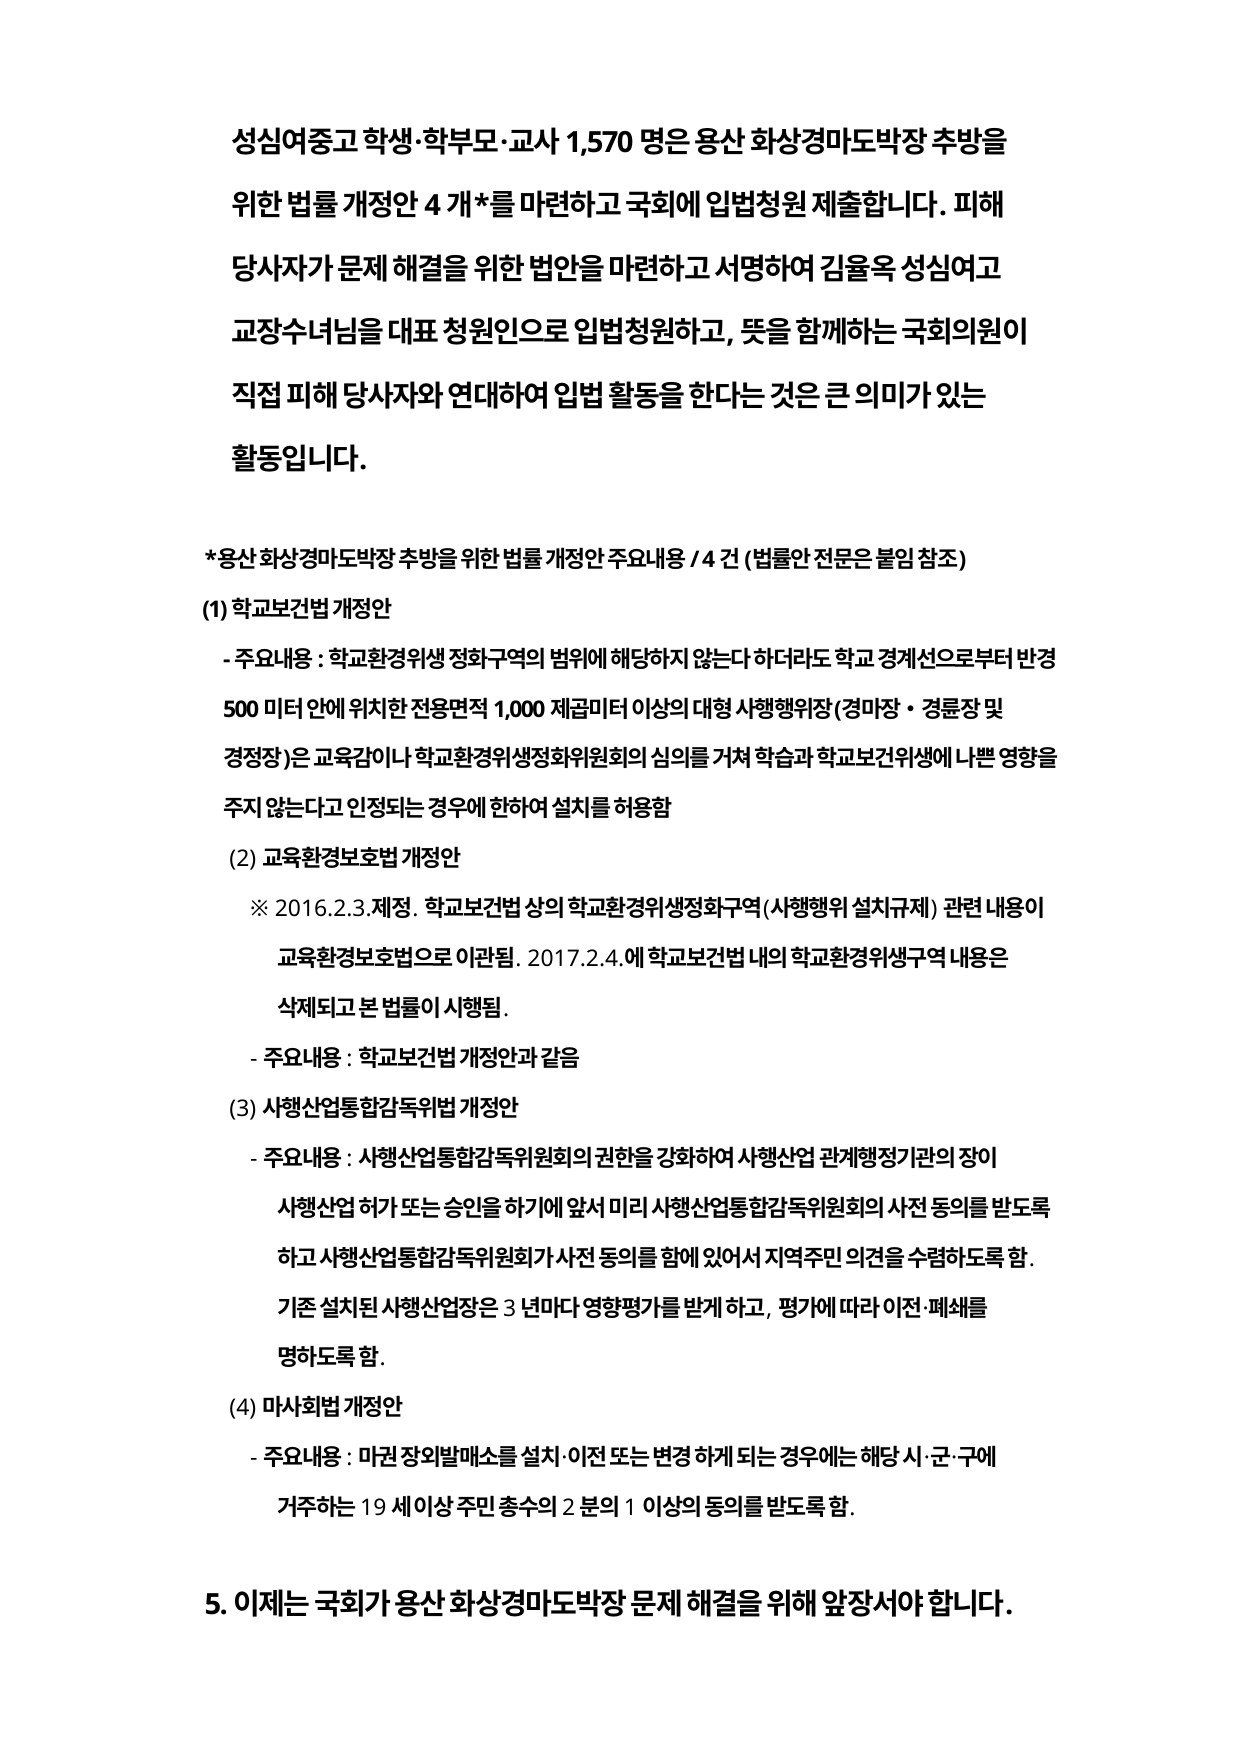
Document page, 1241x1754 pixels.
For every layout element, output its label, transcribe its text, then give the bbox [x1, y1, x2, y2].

text - 주요내용 : 사행산업통합감독위원회의 권한을 강화하여 사행산업 관계행정기관의 장이 사행산업 허가 또는 승인을 하기에 앞서 미리 사행산업통합감독위원회의 사전 동의를 받도록 하고 사행산업통합감독위원회가 사전 동의를 함에 있어서 지역주민 의견을 수렴하도록 함. 기존 설치된 사행산업장은 3년마다 영향평가를 받게 하고, 평가에 따라 이전·폐쇄를 명하도록 함. [250, 1140, 1063, 1373]
text - 주요내용 : 학교환경위생 정화구역의 범위에 해당하지 않는다 하더라도 학교 경계선으로부터 반경 500미터 안에 위치한 전용면적 1,000제곱미터 이상의 대형 사행행위장(경마장‧경륜장 및 경정장)은 교육감이나 학교환경위생정화위원회의 심의를 거쳐 학습과 학교보건위생에 나쁜 영향을 주지 않는다고 인정되는 경우에 한하여 설치를 허용함 [223, 641, 1063, 823]
text ※ 2016.2.3.제정. 학교보건법 상의 학교환경위생정화구역(사행행위 설치규제) 관련 내용이 교육환경보호법으로 이관됨. 2017.2.4.에 학교보건법 내의 학교환경위생구역 내용은 삭제되고 본 법률이 시행됨. [250, 890, 1063, 1023]
text (1) 학교보건법 개정안 [202, 591, 1063, 624]
text - 주요내용 : 학교보건법 개정안과 같음 [250, 1040, 1063, 1073]
text - 주요내용 : 마권 장외발매소를 설치·이전 또는 변경 하게 되는 경우에는 해당 시·군·구에 거주하는 19세 이상 주민 총수의 2분의 1 이상의 동의를 받도록 함. [250, 1439, 1063, 1522]
text *용산 화상경마도박장 추방을 위한 법률 개정안 주요내용 / 4건 (법률안 전문은 붙임 참조) [204, 541, 1063, 574]
text 성심여중고 학생·학부모·교사 1,570명은 용산 화상경마도박장 추방을 위한 법률 개정안 4개*를 마련하고 국회에 입법청원 제출합니다. 피해 당사자가 문제 해결을 위한 법안을 마련하고 서명하여 김율옥 성심여고 교장수녀님을 대표 청원인으로 입법청원하고, 뜻을 함께하는 국회의원이 직접 피해 당사자와 연대하여 입법 활동을 한다는 것은 큰 의미가 있는 활동입니다. [204, 118, 1063, 478]
text 5. 이제는 국회가 용산 화상경마도박장 문제 해결을 위해 앞장서야 합니다. [204, 1581, 1063, 1623]
text (2) 교육환경보호법 개정안 [229, 840, 1063, 873]
text (3) 사행산업통합감독위법 개정안 [229, 1090, 1063, 1123]
text (4) 마사회법 개정안 [229, 1389, 1063, 1423]
